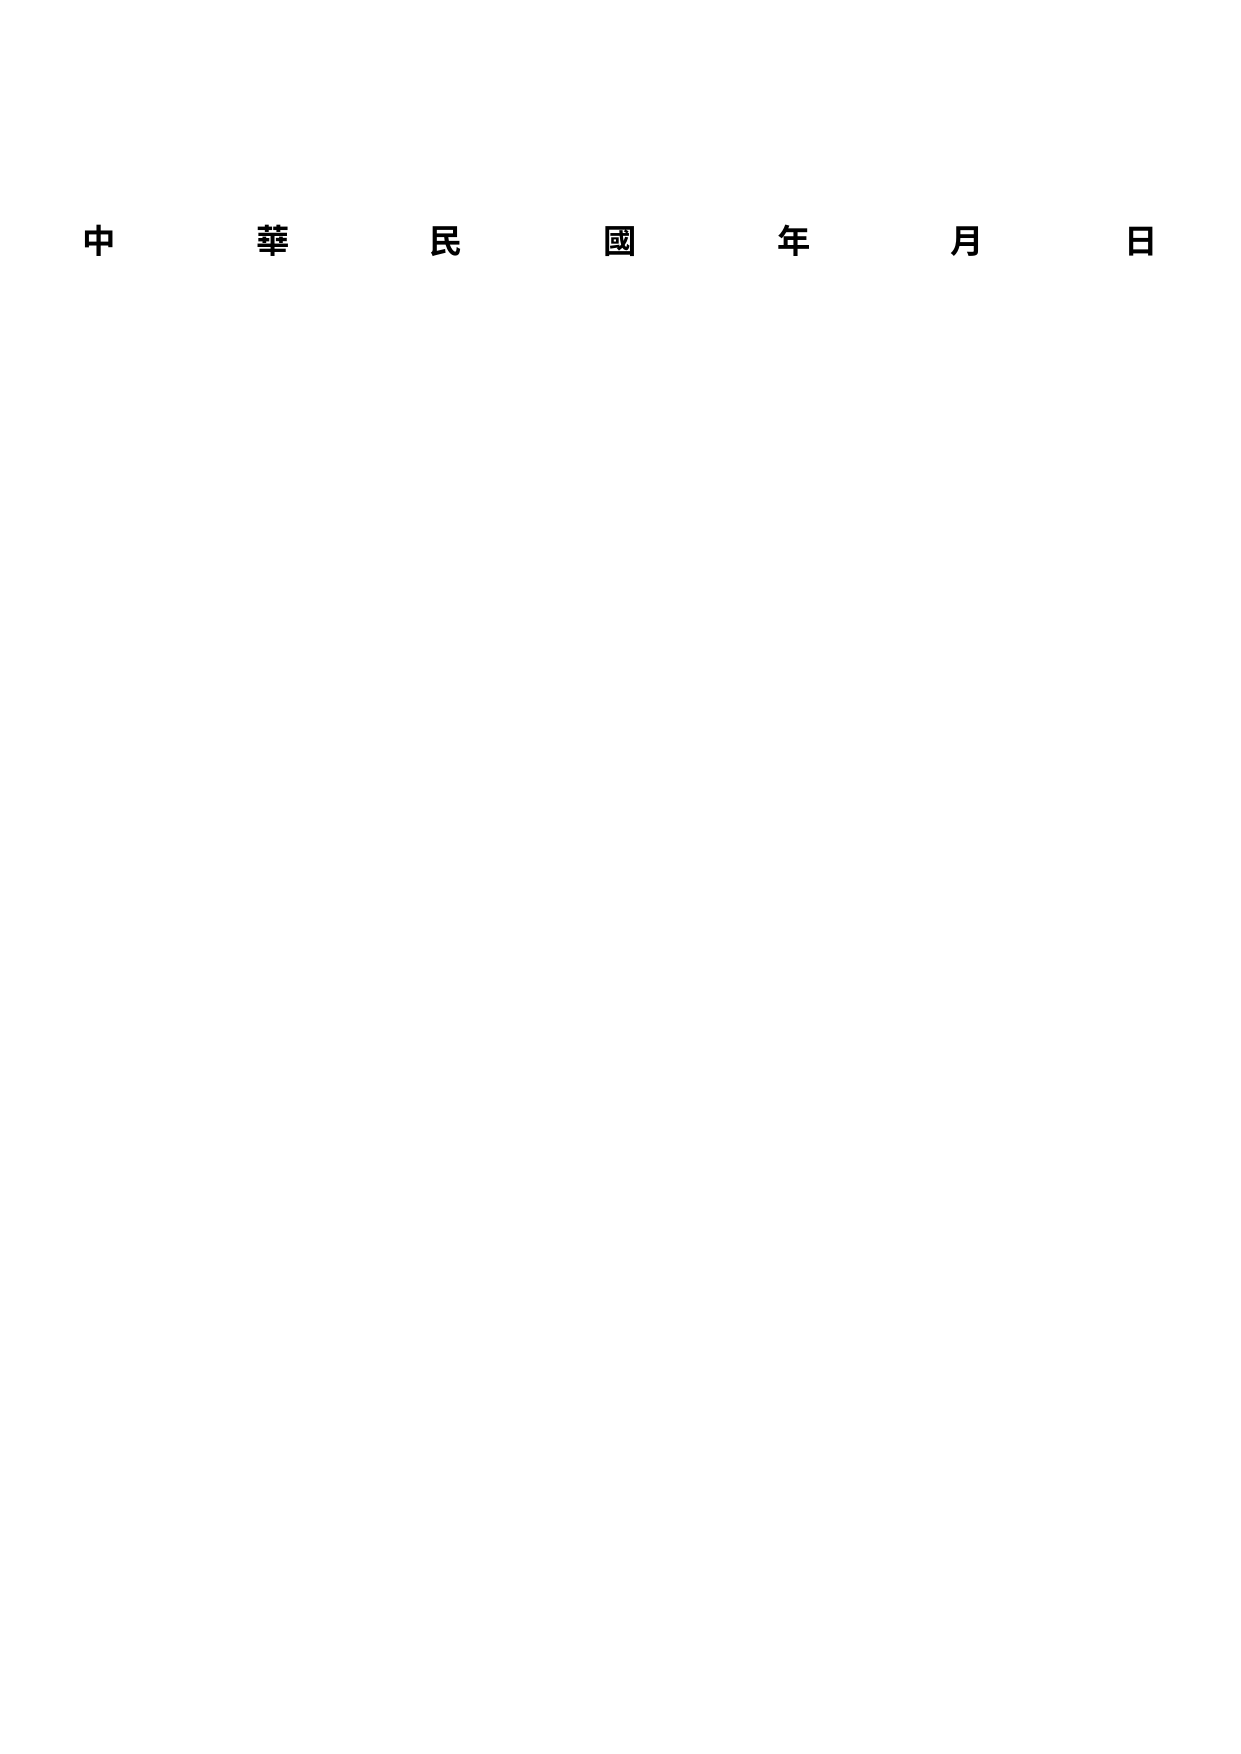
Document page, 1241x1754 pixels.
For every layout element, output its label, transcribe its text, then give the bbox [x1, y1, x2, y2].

text 中華民國年月日 [83, 202, 1157, 277]
